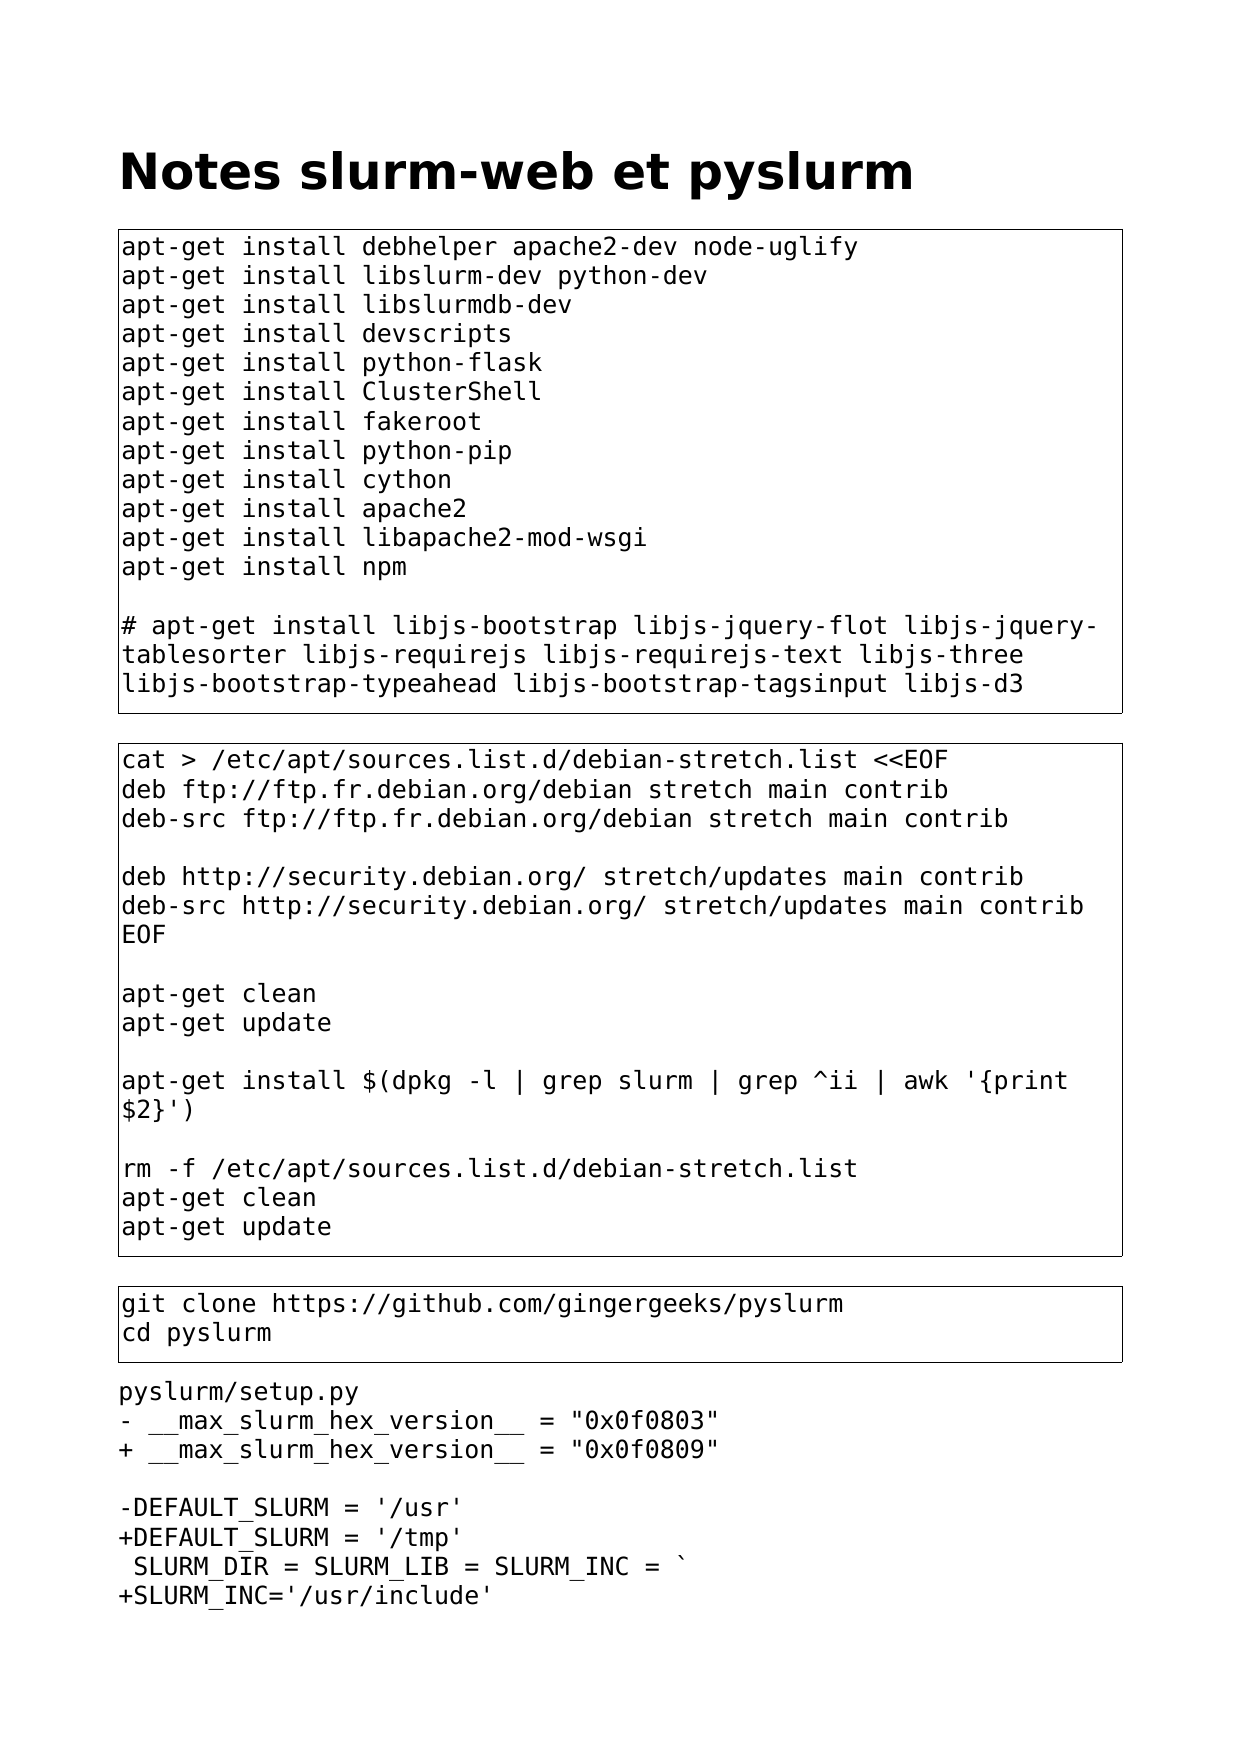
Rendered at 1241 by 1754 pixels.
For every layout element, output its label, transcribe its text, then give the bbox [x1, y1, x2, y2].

text pyslurm/setup.py - __max_slurm_hex_version__ = "0x0f0803" + __max_slurm_hex_version__ = "0x0f0809" -DEFAULT_SLURM = '/usr' +DEFAULT_SLURM = '/tmp' SLURM_DIR = SLURM_LIB = SLURM_INC = ` +SLURM_INC='/usr/include' [118, 1377, 1122, 1610]
table_header cat > /etc/apt/sources.list.d/debian-stretch.list <<EOF deb ftp://ftp.fr.debian.org/debian stretch main contrib deb-src ftp://ftp.fr.debian.org/debian stretch main contrib deb http://security.debian.org/ stretch/updates main contrib deb-src http://security.debian.org/ stretch/updates main contrib EOF apt-get clean apt-get update apt-get install $(dpkg -l | grep slurm | grep ^ii | awk '{print $2}') rm -f /etc/apt/sources.list.d/debian-stretch.list apt-get clean apt-get update [119, 744, 1122, 1256]
subtitle Notes slurm-web et pyslurm [118, 143, 1122, 201]
table_header git clone https://github.com/gingergeeks/pyslurm cd pyslurm [119, 1287, 1122, 1362]
table_header apt-get install debhelper apache2-dev node-uglify apt-get install libslurm-dev python-dev apt-get install libslurmdb-dev apt-get install devscripts apt-get install python-flask apt-get install ClusterShell apt-get install fakeroot apt-get install python-pip apt-get install cython apt-get install apache2 apt-get install libapache2-mod-wsgi apt-get install npm # apt-get install libjs-bootstrap libjs-jquery-flot libjs-jquery-tablesorter libjs-requirejs libjs-requirejs-text libjs-three libjs-bootstrap-typeahead libjs-bootstrap-tagsinput libjs-d3 [119, 230, 1122, 713]
